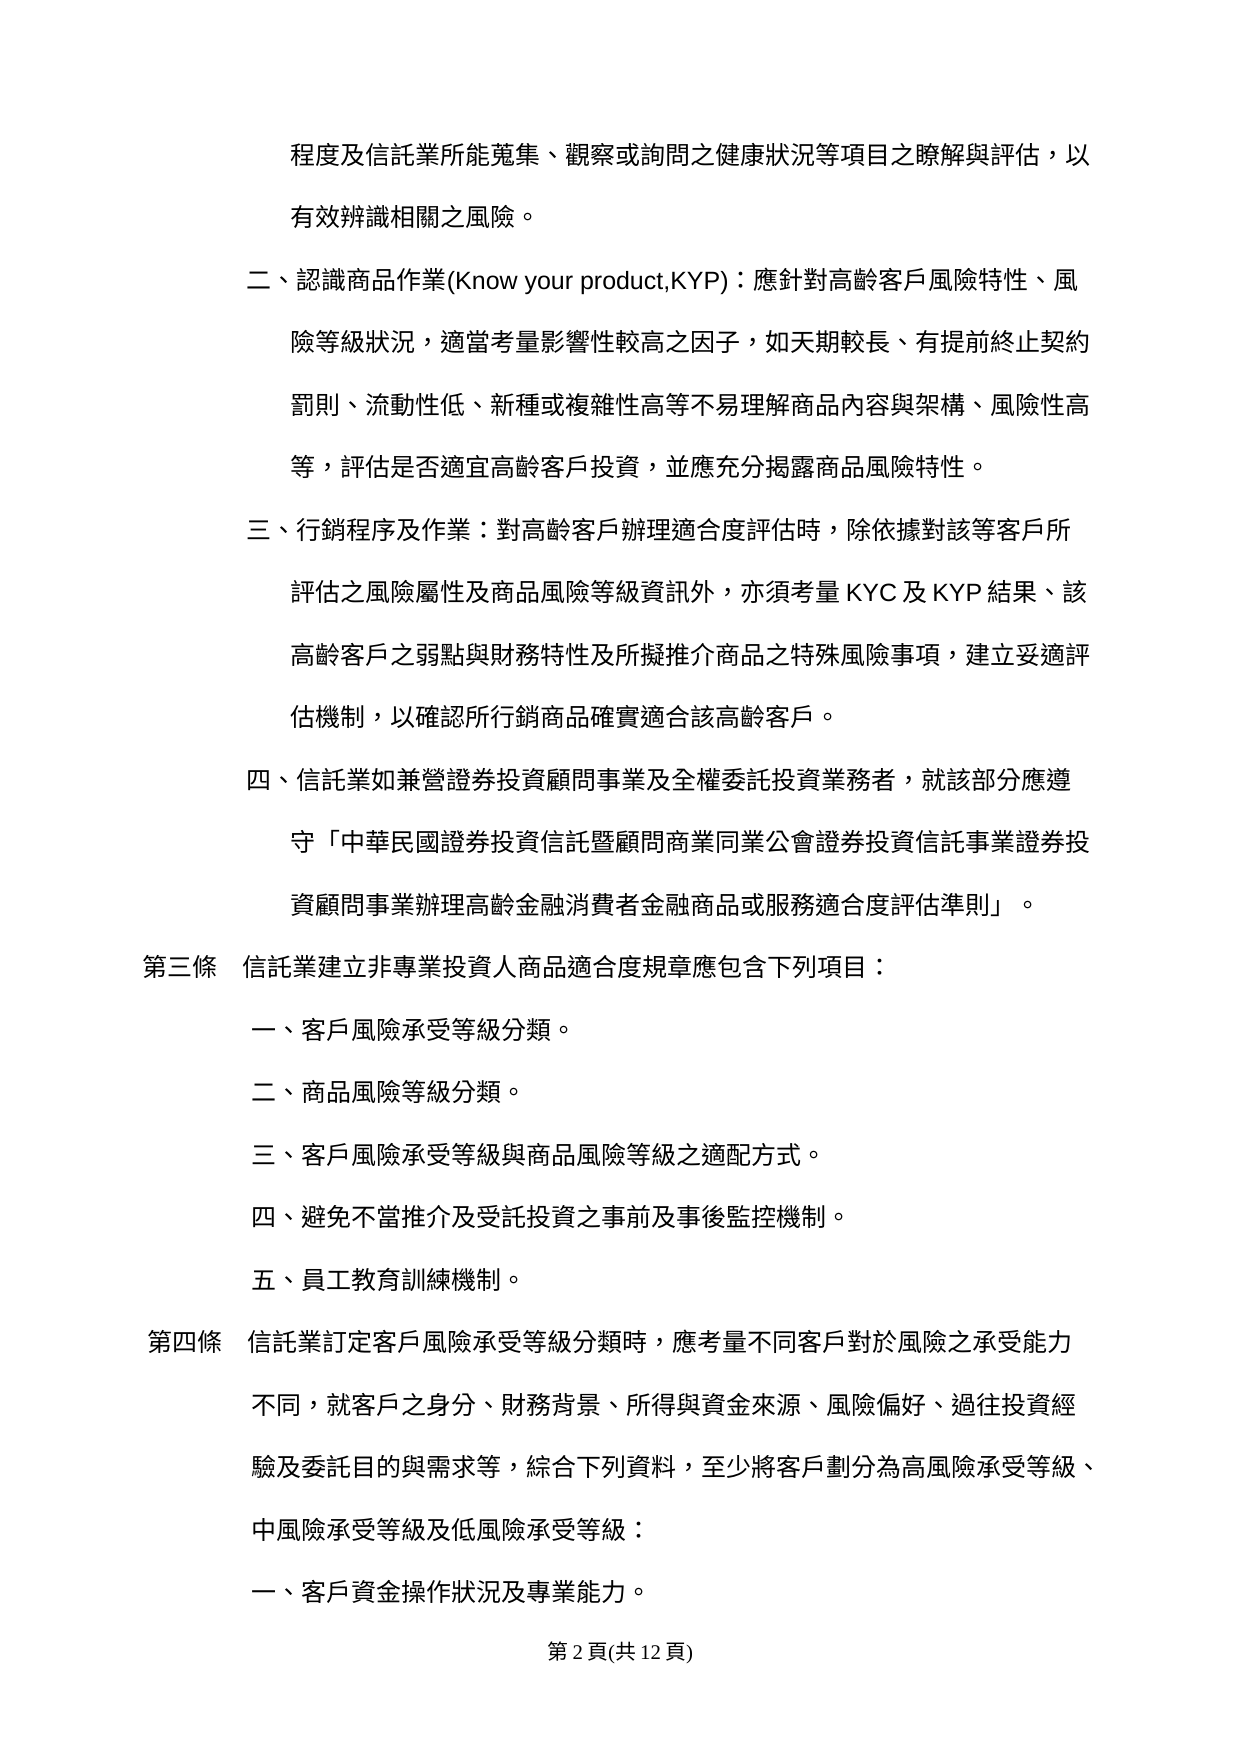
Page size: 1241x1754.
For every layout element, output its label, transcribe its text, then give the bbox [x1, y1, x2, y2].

text 三、行銷程序及作業：對高齡客戶辦理適合度評估時，除依據對該等客戶所評估之風險屬性及商品風險等級資訊外，亦須考量KYC及KYP結果、該高齡客戶之弱點與財務特性及所擬推介商品之特殊風險事項，建立妥適評估機制，以確認所行銷商品確實適合該高齡客戶。 [247, 487, 1092, 737]
text 第四條 信託業訂定客戶風險承受等級分類時，應考量不同客戶對於風險之承受能力不同，就客戶之身分、財務背景、所得與資金來源、風險偏好、過往投資經驗及委託目的與需求等，綜合下列資料，至少將客戶劃分為高風險承受等級、中風險承受等級及低風險承受等級： [148, 1299, 1092, 1549]
text 第三條 信託業建立非專業投資人商品適合度規章應包含下列項目： [143, 924, 1092, 987]
text 三、客戶風險承受等級與商品風險等級之適配方式。 [241, 1112, 1092, 1174]
text 程度及信託業所能蒐集、觀察或詢問之健康狀況等項目之瞭解與評估，以有效辨識相關之風險。 [247, 112, 1092, 237]
text 二、認識商品作業(Know your product,KYP)：應針對高齡客戶風險特性、風險等級狀況，適當考量影響性較高之因子，如天期較長、有提前終止契約罰則、流動性低、新種或複雜性高等不易理解商品內容與架構、風險性高等，評估是否適宜高齡客戶投資，並應充分揭露商品風險特性。 [247, 237, 1092, 487]
text 一、客戶資金操作狀況及專業能力。 [241, 1549, 1092, 1612]
text 一、客戶風險承受等級分類。 [241, 987, 1092, 1049]
text 五、員工教育訓練機制。 [241, 1237, 1092, 1299]
text 二、商品風險等級分類。 [241, 1049, 1092, 1112]
text 四、避免不當推介及受託投資之事前及事後監控機制。 [241, 1174, 1092, 1237]
text 四、信託業如兼營證券投資顧問事業及全權委託投資業務者，就該部分應遵守「中華民國證券投資信託暨顧問商業同業公會證券投資信託事業證券投資顧問事業辦理高齡金融消費者金融商品或服務適合度評估準則」。 [247, 737, 1092, 924]
